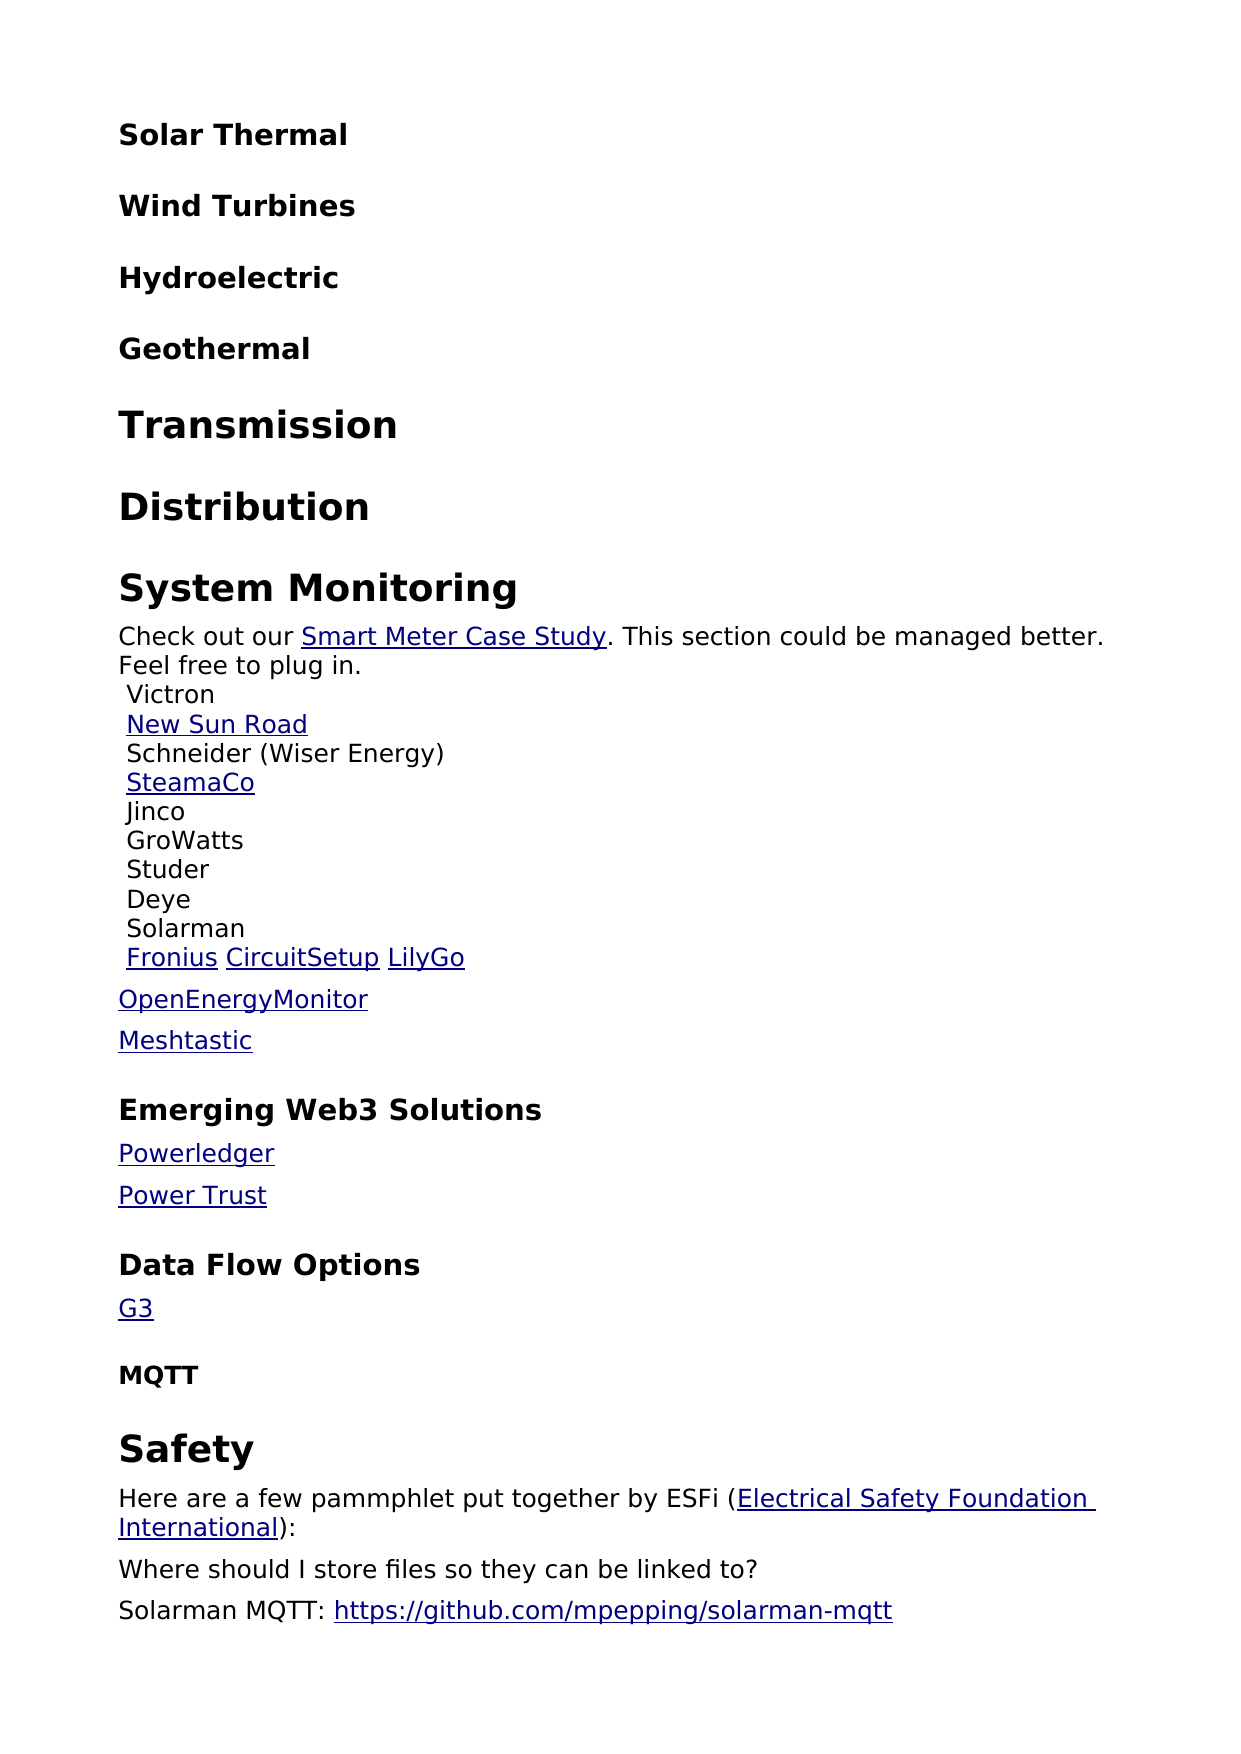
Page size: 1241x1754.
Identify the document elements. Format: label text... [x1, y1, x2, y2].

subtitle Wind Turbines [118, 189, 1122, 223]
subtitle MQTT [118, 1361, 1122, 1390]
subtitle Data Flow Options [118, 1248, 1122, 1282]
text Power Trust [118, 1181, 1122, 1211]
text Meshtastic [118, 1027, 1122, 1056]
subtitle Emerging Web3 Solutions [118, 1093, 1122, 1127]
subtitle Distribution [118, 485, 1122, 529]
text Where should I store files so they can be linked to? [118, 1555, 1122, 1584]
text G3 [118, 1294, 1122, 1324]
text Solarman MQTT: https://github.com/mpepping/solarman-mqtt [118, 1596, 1122, 1626]
subtitle Safety [118, 1428, 1122, 1471]
subtitle Transmission [118, 404, 1122, 448]
text OpenEnergyMonitor [118, 985, 1122, 1014]
subtitle System Monitoring [118, 566, 1122, 610]
text Powerledger [118, 1140, 1122, 1169]
subtitle Geothermal [118, 332, 1122, 366]
text Here are a few pammphlet put together by ESFi (Electrical Safety Foundation International): [118, 1484, 1122, 1542]
subtitle Solar Thermal [118, 118, 1122, 152]
subtitle Hydroelectric [118, 261, 1122, 295]
text Check out our Smart Meter Case Study. This section could be managed better. Feel free to plug in. Victron New Sun Road Schneider (Wiser Energy) SteamaCo Jinco GroWatts Studer Deye Solarman Fronius CircuitSetup LilyGo [118, 622, 1122, 972]
